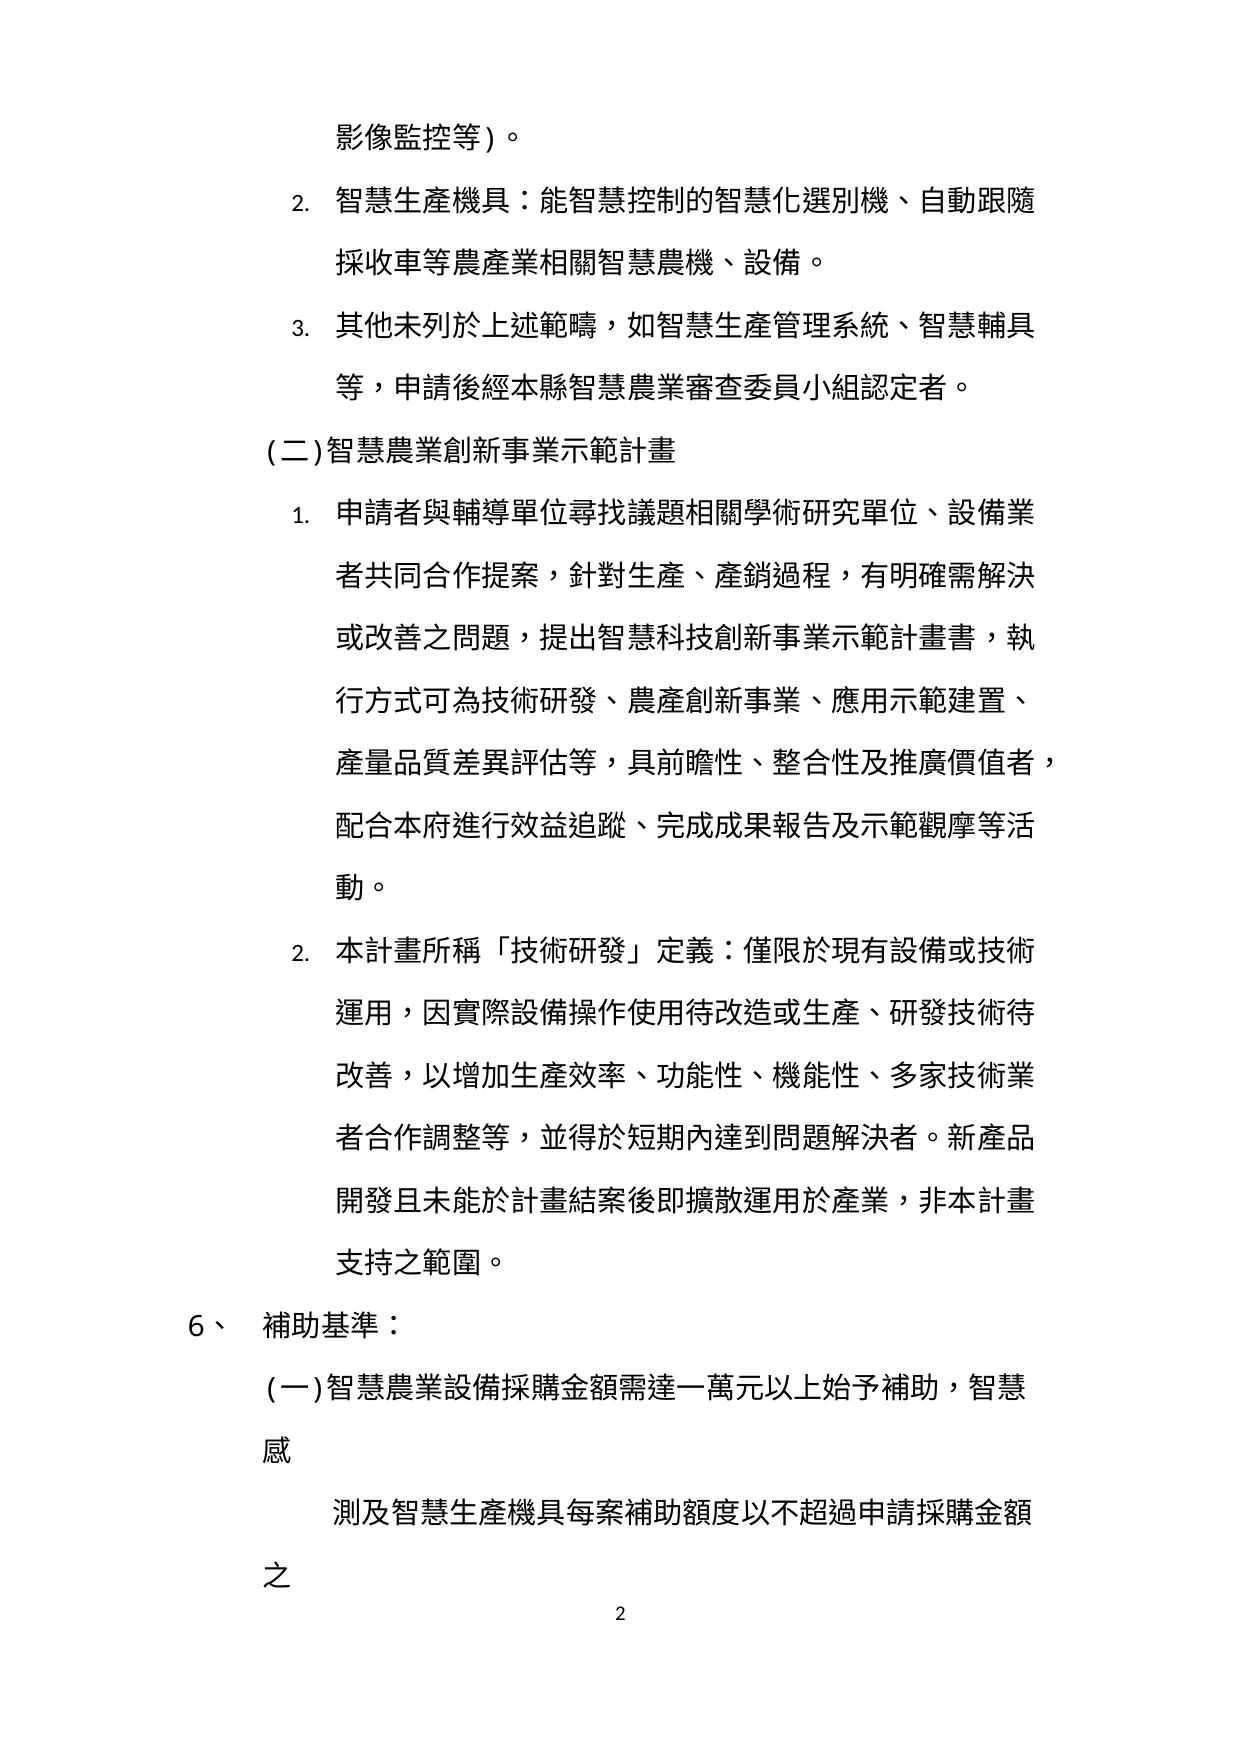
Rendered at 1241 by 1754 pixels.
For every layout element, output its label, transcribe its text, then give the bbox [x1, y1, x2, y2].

text 測及智慧生產機具每案補助額度以不超過申請採購金額之 [262, 1469, 1053, 1594]
list 其他未列於上述範疇，如智慧生產管理系統、智慧輔具等，申請後經本縣智慧農業審查委員小組認定者。 [291, 282, 1053, 407]
list 智慧生產機具：能智慧控制的智慧化選別機、自動跟隨採收車等農產業相關智慧農機、設備。 [291, 157, 1053, 282]
list 申請者與輔導單位尋找議題相關學術研究單位、設備業者共同合作提案，針對生產、產銷過程，有明確需解決或改善之問題，提出智慧科技創新事業示範計畫書，執行方式可為技術研發、農產創新事業、應用示範建置、產量品質差異評估等，具前瞻性、整合性及推廣價值者，配合本府進行效益追蹤、完成成果報告及示範觀摩等活動。 [291, 469, 1053, 907]
list 本計畫所稱「技術研發」定義：僅限於現有設備或技術運用，因實際設備操作使用待改造或生產、研發技術待改善，以增加生產效率、功能性、機能性、多家技術業者合作調整等，並得於短期內達到問題解決者。新產品開發且未能於計畫結案後即擴散運用於產業，非本計畫支持之範圍。 [291, 907, 1053, 1282]
text (一)智慧農業設備採購金額需達一萬元以上始予補助，智慧感 [262, 1344, 1053, 1469]
text (二)智慧農業創新事業示範計畫 [262, 407, 1053, 469]
list 補助基準： [187, 1282, 1053, 1344]
list 影像監控等)。 [291, 94, 1053, 157]
